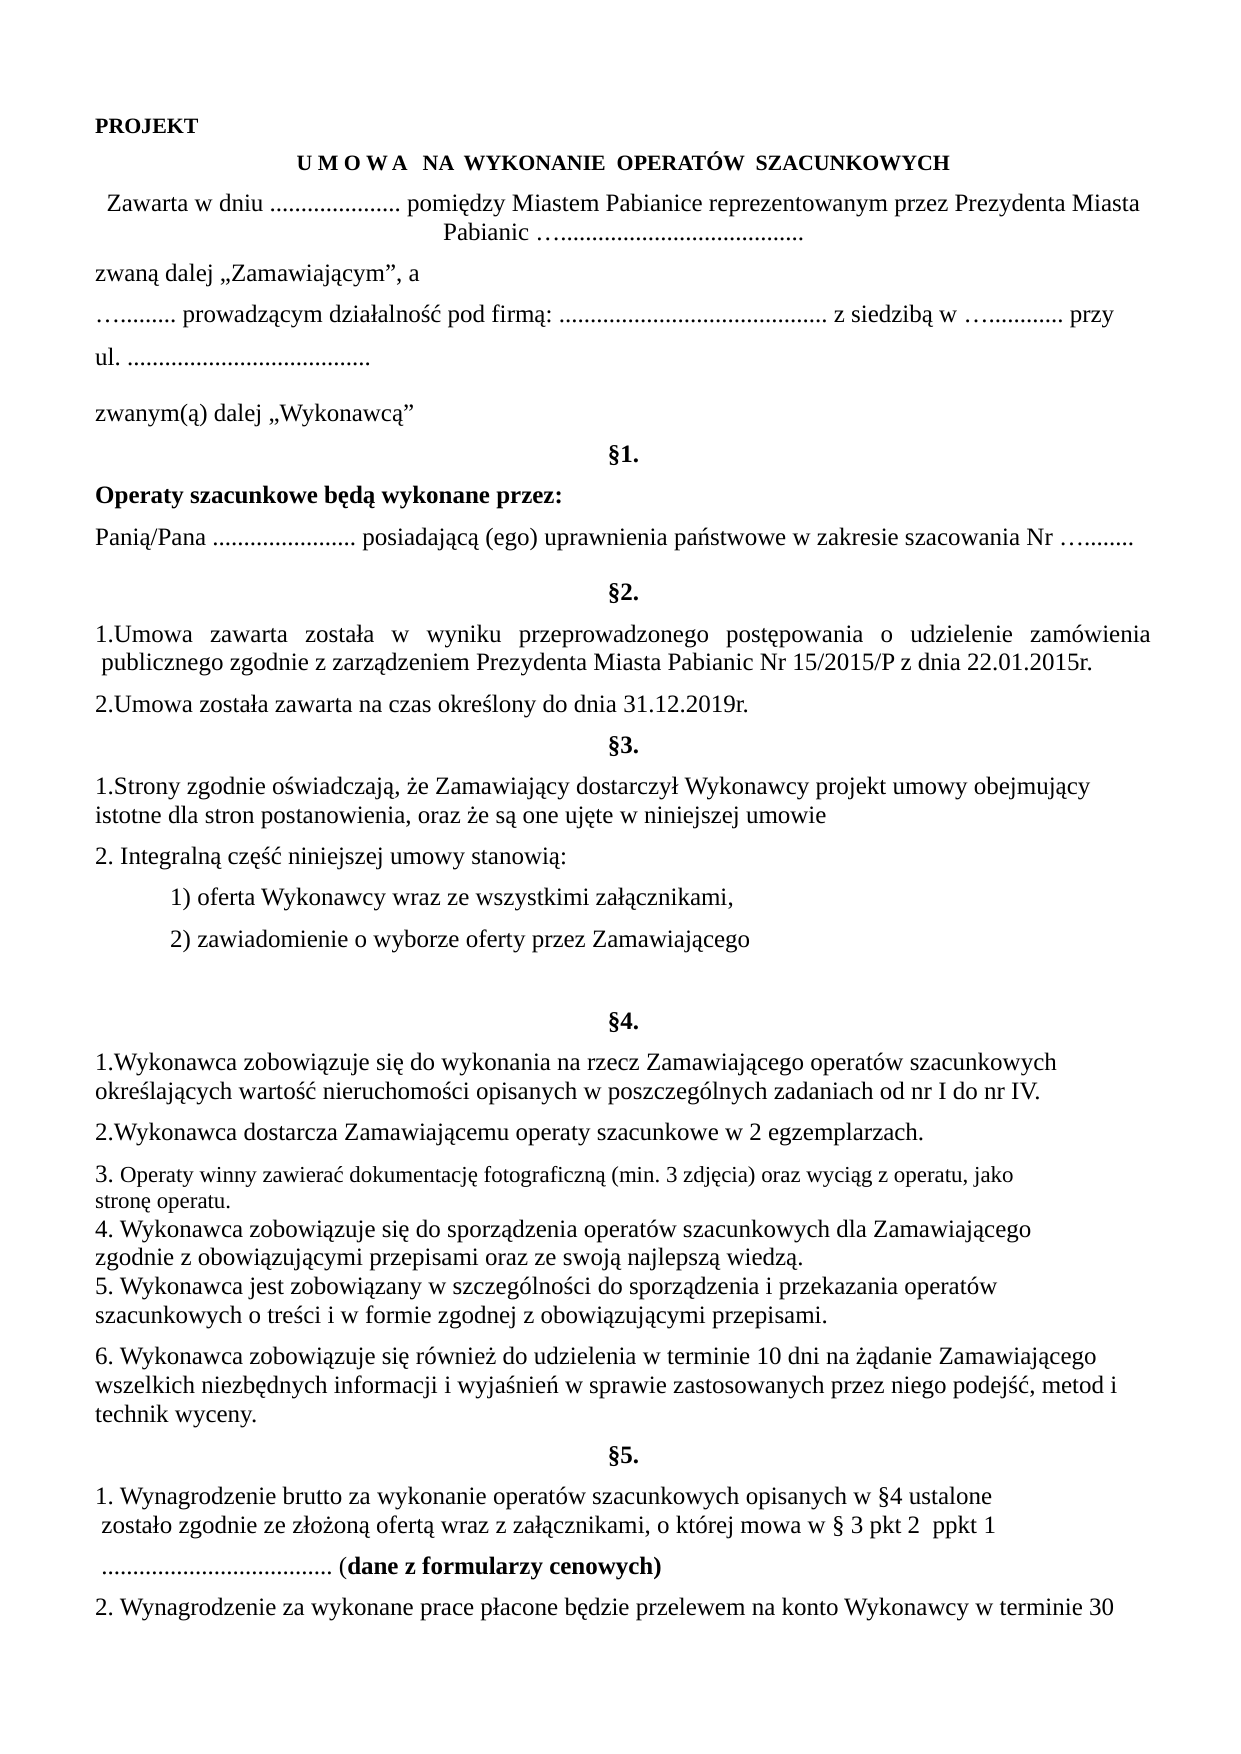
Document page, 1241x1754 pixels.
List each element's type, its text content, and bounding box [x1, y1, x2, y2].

text 1. Wynagrodzenie brutto za wykonanie operatów szacunkowych opisanych w §4 ustalone zostało zgodnie ze złożoną ofertą wraz z załącznikami, o której mowa w § 3 pkt 2 ppkt 1 [95, 1481, 1152, 1539]
text 6. Wykonawca zobowiązuje się również do udzielenia w terminie 10 dni na żądanie Zamawiającego wszelkich niezbędnych informacji i wyjaśnień w sprawie zastosowanych przez niego podejść, metod i technik wyceny. [95, 1341, 1152, 1427]
text §1. [95, 439, 1152, 468]
text zwaną dalej „Zamawiającym”, a [95, 258, 1152, 287]
text PROJEKT [95, 113, 1152, 138]
text 1.Wykonawca zobowiązuje się do wykonania na rzecz Zamawiającego operatów szacunkowych określających wartość nieruchomości opisanych w poszczególnych zadaniach od nr I do nr IV. [95, 1047, 1152, 1105]
text 2. Wynagrodzenie za wykonane prace płacone będzie przelewem na konto Wykonawcy w terminie 30 [95, 1592, 1152, 1621]
text …......... prowadzącym działalność pod firmą: ........................................... z siedzibą w …............ przy ul. ....................................... [95, 299, 1152, 371]
text ..................................... (dane z formularzy cenowych) [95, 1551, 1152, 1580]
text 1) oferta Wykonawcy wraz ze wszystkimi załącznikami, [170, 882, 1152, 911]
text 1.Umowa zawarta została w wyniku przeprowadzonego postępowania o udzielenie zamówienia publicznego zgodnie z zarządzeniem Prezydenta Miasta Pabianic Nr 15/2015/P z dnia 22.01.2015r. [95, 619, 1152, 676]
text §4. [95, 1006, 1152, 1035]
text 2. Integralną część niniejszej umowy stanowią: [95, 841, 1152, 870]
text Zawarta w dniu ..................... pomiędzy Miastem Pabianice reprezentowanym przez Prezydenta Miasta Pabianic …....................................... [95, 188, 1152, 246]
text 2.Wykonawca dostarcza Zamawiającemu operaty szacunkowe w 2 egzemplarzach. [95, 1117, 1152, 1146]
text Operaty szacunkowe będą wykonane przez: [95, 481, 1152, 509]
text zwanym(ą) dalej „Wykonawcą” [95, 398, 1152, 427]
text 1.Strony zgodnie oświadczają, że Zamawiający dostarczył Wykonawcy projekt umowy obejmujący istotne dla stron postanowienia, oraz że są one ujęte w niniejszej umowie [95, 771, 1152, 829]
text 2.Umowa została zawarta na czas określony do dnia 31.12.2019r. [95, 689, 1152, 717]
text 3. Operaty winny zawierać dokumentację fotograficzną (min. 3 zdjęcia) oraz wyciąg z operatu, jako stronę operatu. 4. Wykonawca zobowiązuje się do sporządzenia operatów szacunkowych dla Zamawiającego zgodnie z obowiązującymi przepisami oraz ze swoją najlepszą wiedzą. 5. Wykonawca jest zobowiązany w szczególności do sporządzenia i przekazania operatów szacunkowych o treści i w formie zgodnej z obowiązującymi przepisami. [95, 1159, 1152, 1329]
text 2) zawiadomienie o wyborze oferty przez Zamawiającego [170, 924, 1152, 952]
text §2. [95, 577, 1152, 606]
text U M O W A NA WYKONANIE OPERATÓW SZACUNKOWYCH [95, 150, 1152, 176]
text Panią/Pana ....................... posiadającą (ego) uprawnienia państwowe w zakresie szacowania Nr …........ [95, 522, 1152, 551]
text §5. [95, 1440, 1152, 1469]
text §3. [95, 730, 1152, 759]
